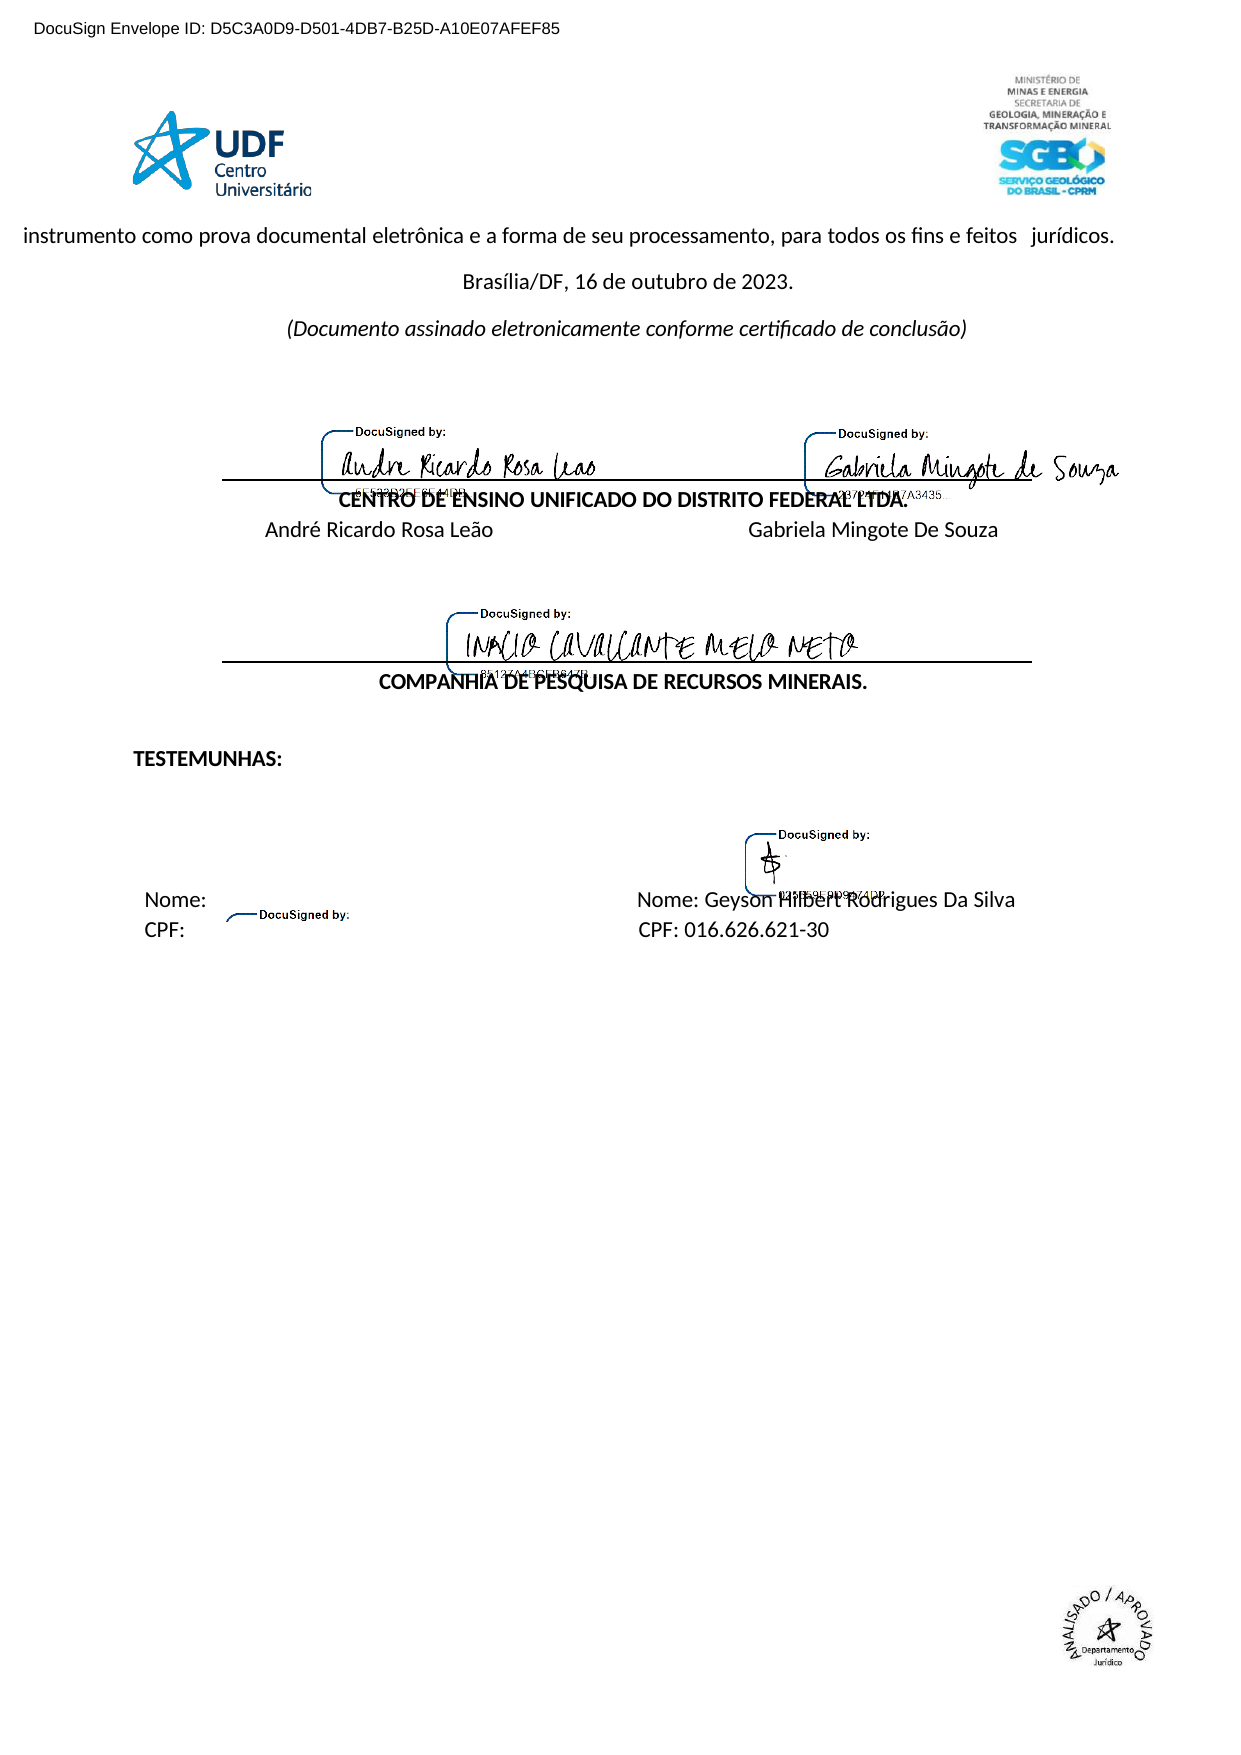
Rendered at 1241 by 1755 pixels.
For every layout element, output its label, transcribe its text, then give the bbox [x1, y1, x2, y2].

text André Ricardo Rosa Leão Gabriela Mingote De Souza [265, 516, 1166, 543]
subtitle TESTEMUNHAS: [133, 744, 1166, 773]
text CPF: CPF: 016.626.621-30 [144, 921, 1166, 941]
text Brasília/DF, 16 de outubro de 2023. [90, 267, 1166, 295]
text instrumento como prova documental eletrônica e a forma de seu processamento, para todos os fins e feitos jurídicos. [23, 221, 1122, 249]
text (Documento assinado eletronicamente conforme certificado de conclusão) [90, 314, 1166, 342]
text Nome: Nome: Geyson Hilbert Rodrigues Da Silva [144, 854, 1166, 921]
